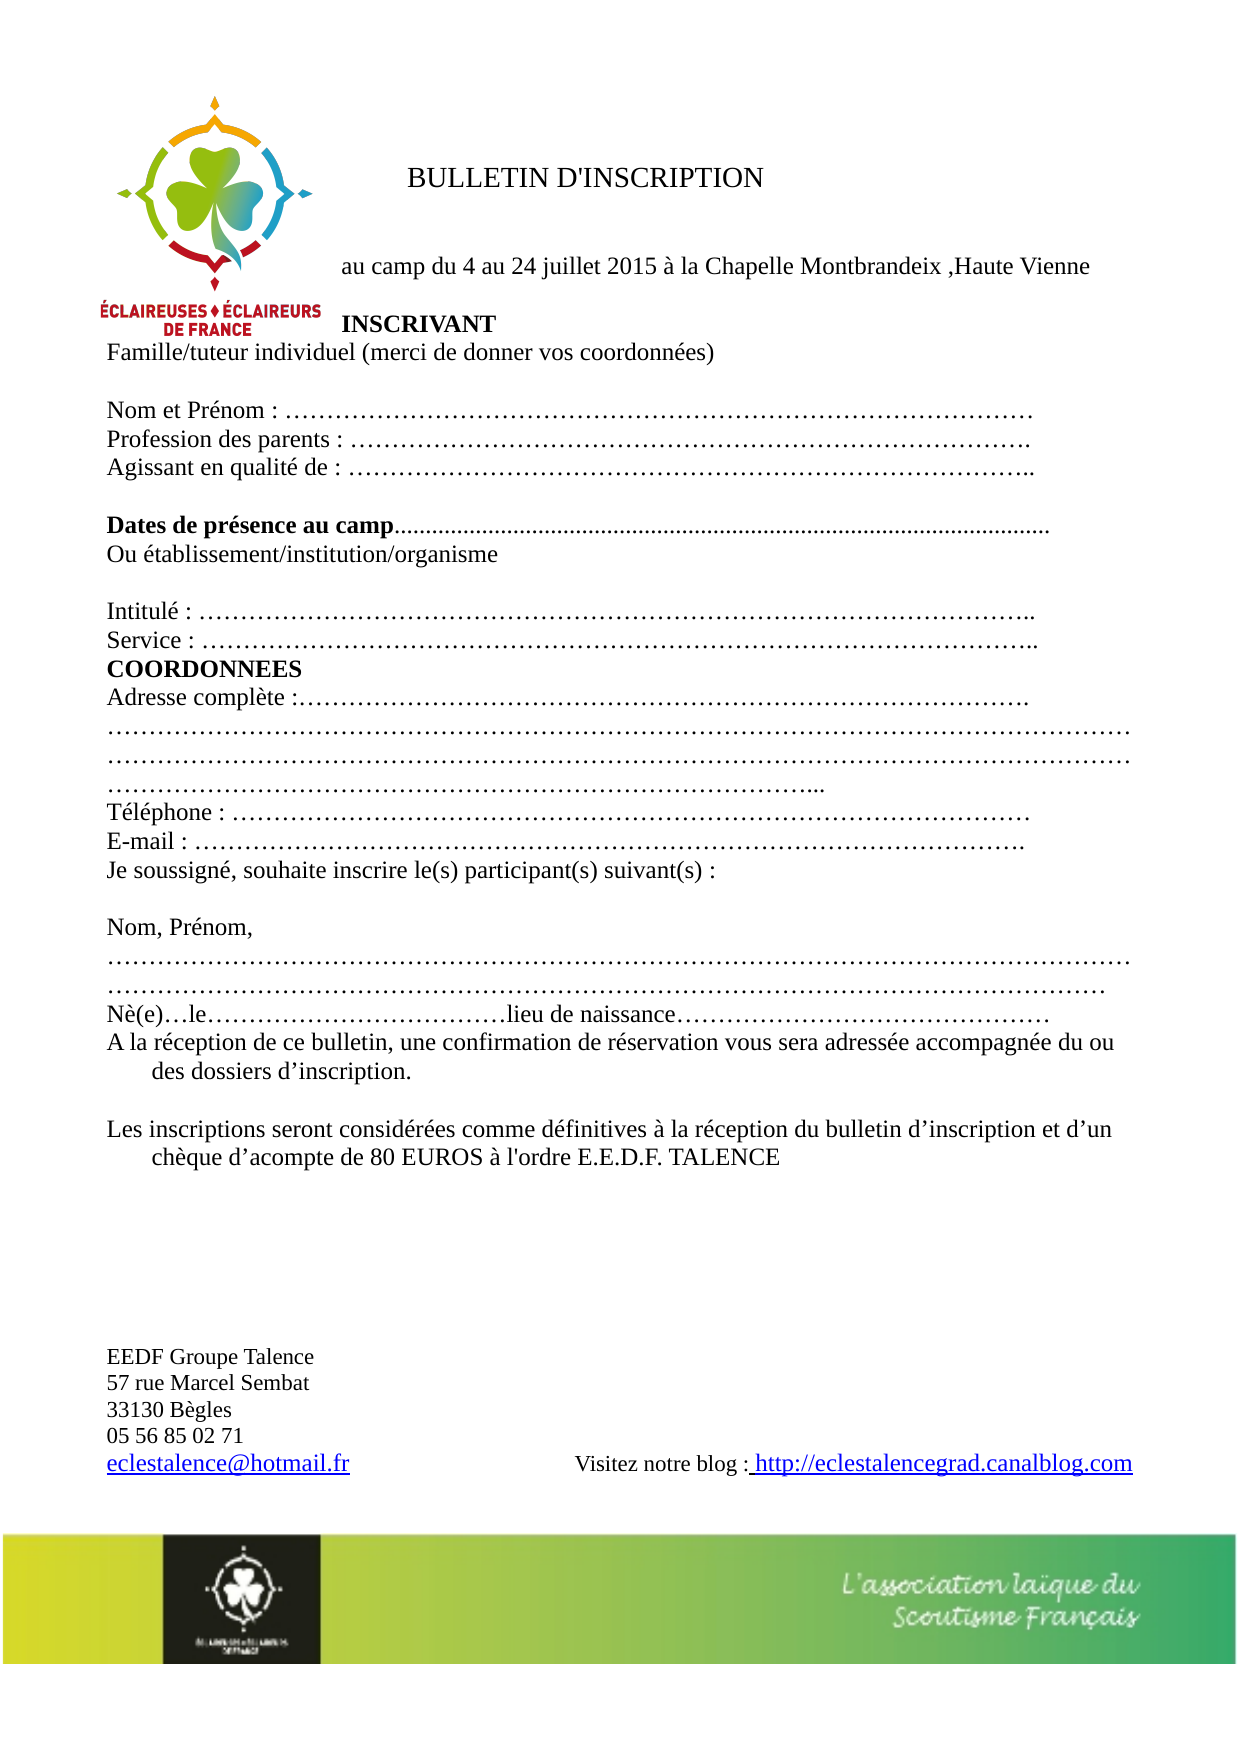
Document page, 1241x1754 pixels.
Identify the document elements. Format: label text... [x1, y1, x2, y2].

text E-mail : ………………………………………………………………………………………. [106, 826, 1134, 855]
text Téléphone : …………………………………………………………………………………… [106, 797, 1134, 826]
text Dates de présence au camp......................................................................................................... [106, 510, 1134, 539]
text 57 rue Marcel Sembat [106, 1369, 1134, 1396]
picture [2, 1533, 1238, 1664]
text Nom et Prénom : ……………………………………………………………………………… [106, 395, 1134, 424]
picture [100, 96, 321, 336]
text Famille/tuteur individuel (merci de donner vos coordonnées) [106, 337, 1134, 366]
text Agissant en qualité de : ……………………………………………………………………….. [106, 452, 1134, 481]
text au camp du 4 au 24 juillet 2015 à la Chapelle Montbrandeix ,Haute Vienne [322, 251, 1134, 280]
list Les inscriptions seront considérées comme définitives à la réception du bulletin d’inscription et d’un chèque d’acompte de 80 EUROS à l'ordre E.E.D.F. TALENCE [106, 1114, 1134, 1171]
text Intitulé : ……………………………………………………………………………………….. [106, 596, 1134, 625]
text 05 56 85 02 71 [106, 1422, 1134, 1448]
text Profession des parents : ………………………………………………………………………. [106, 424, 1134, 452]
text Adresse complète :……………………………………………………………………………. ……………………………………………………………………………………………………………………………………………………………………………………………………………………………………………………………………………………………………... [106, 682, 1134, 797]
text ………………………………………………………………………………………………………………………………………………………………………………………………………………………Nè(e)…le………………………………lieu de naissance……………………………………… [106, 941, 1134, 1027]
text EEDF Groupe Talence [106, 1343, 1134, 1369]
list A la réception de ce bulletin, une confirmation de réservation vous sera adressée accompagnée du ou des dossiers d’inscription. [106, 1027, 1134, 1085]
text INSCRIVANT [322, 309, 1134, 337]
text Service : ……………………………………………………………………………………….. [106, 625, 1134, 654]
text 33130 Bègles [106, 1396, 1134, 1422]
text Nom, Prénom, [106, 912, 1134, 941]
text COORDONNEES [106, 654, 1134, 682]
text eclestalence@hotmail.fr Visitez notre blog : http://eclestalencegrad.canalblog.com [106, 1448, 1134, 1477]
text Ou établissement/institution/organisme [106, 539, 1134, 567]
text BULLETIN D'INSCRIPTION [322, 160, 1134, 194]
text Je soussigné, souhaite inscrire le(s) participant(s) suivant(s) : [106, 855, 1134, 884]
